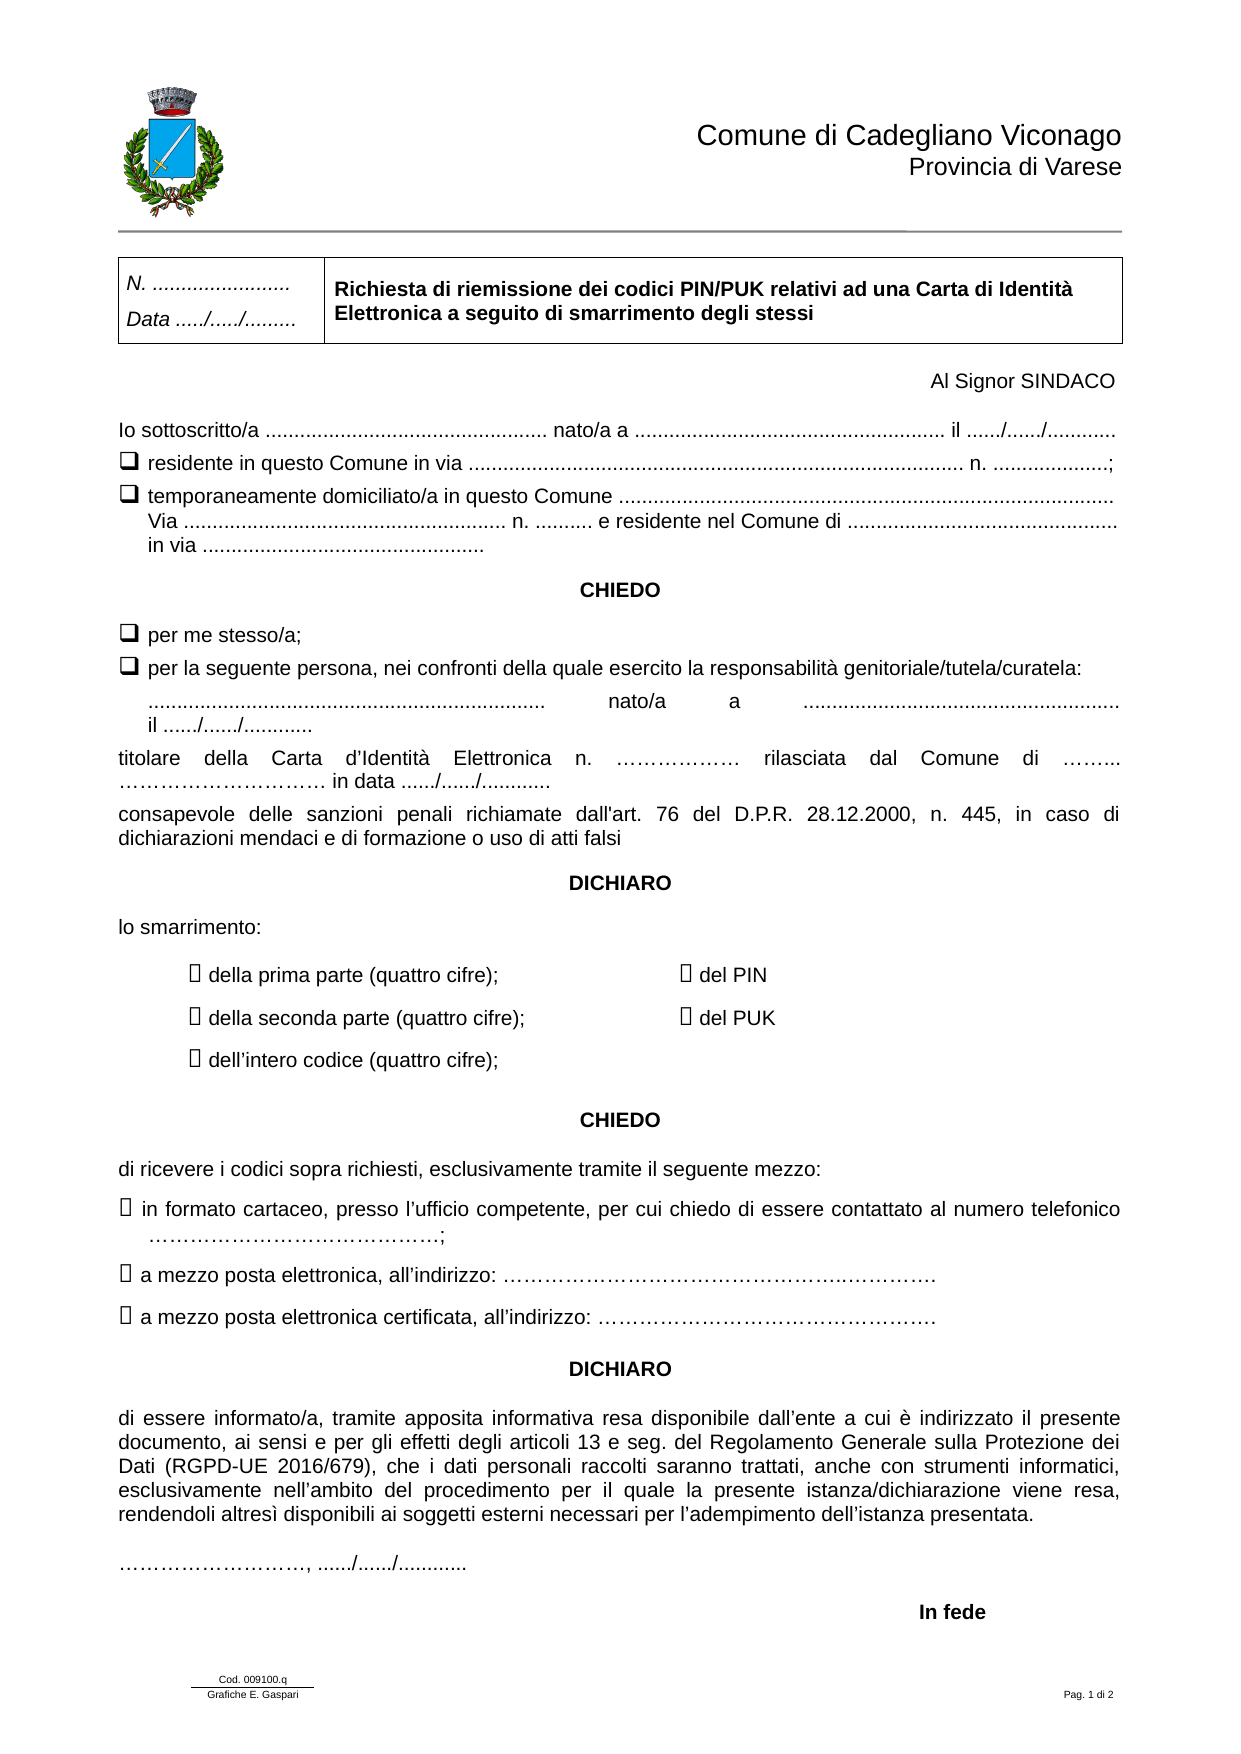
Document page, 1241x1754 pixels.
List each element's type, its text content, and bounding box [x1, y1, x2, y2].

text DICHIARO [118, 870, 1122, 894]
text lo smarrimento: [118, 915, 1122, 939]
table_header  del PIN  del PUK [619, 948, 1120, 1083]
text di ricevere i codici sopra richiesti, esclusivamente tramite il seguente mezzo: [118, 1157, 1122, 1181]
text  residente in questo Comune in via ...................................................................................... n. ....................; [118, 451, 1122, 476]
text Io sottoscritto/a ................................................. nato/a a ...................................................... il ....../....../............ [118, 418, 1122, 442]
text DICHIARO [118, 1357, 1122, 1381]
text  a mezzo posta elettronica, all’indirizzo: …………………………………………..…………. [118, 1256, 1122, 1289]
text  per la seguente persona, nei confronti della quale esercito la responsabilità genitoriale/tutela/curatela: [118, 656, 1122, 681]
text di essere informato/a, tramite apposita informativa resa disponibile dall’ente a cui è indirizzato il presente documento, ai sensi e per gli effetti degli articoli 13 e seg. del Regolamento Generale sulla Protezione dei Dati (RGPD-UE 2016/679), che i dati personali raccolti saranno trattati, anche con strumenti informatici, esclusivamente nell’ambito del procedimento per il quale la presente istanza/dichiarazione viene resa, rendendoli altresì disponibili ai soggetti esterni necessari per l’adempimento dell’istanza presentata. [118, 1406, 1122, 1526]
text CHIEDO [118, 1108, 1122, 1132]
table_header  della prima parte (quattro cifre);  della seconda parte (quattro cifre);  dell’intero codice (quattro cifre); [117, 948, 618, 1083]
text titolare della Carta d’Identità Elettronica n. ……………… rilasciata dal Comune di ……...………………………… in data ....../....../............ [118, 745, 1122, 793]
text consapevole delle sanzioni penali richiamate dall'art. 76 del D.P.R. 28.12.2000, n. 445, in caso di dichiarazioni mendaci e di formazione o uso di atti falsi [118, 802, 1122, 849]
picture [122, 87, 224, 219]
text  temporaneamente domiciliato/a in questo Comune ...................................................................................... Via ........................................................ n. .......... e residente nel Comune di ............................................... in via ................................................. [118, 484, 1122, 557]
text  in formato cartaceo, presso l’ufficio competente, per cui chiedo di essere contattato al numero telefonico ……………………………………; [118, 1189, 1122, 1247]
text Provincia di Varese [224, 152, 1122, 180]
text In fede [783, 1600, 1122, 1624]
text ..................................................................... nato/a a ....................................................... il ....../....../............ [148, 689, 1122, 737]
text Al Signor SINDACO [118, 369, 1122, 393]
text CHIEDO [118, 578, 1122, 602]
text Comune di Cadegliano Viconago [224, 118, 1122, 152]
table_header N. ........................ Data ...../...../......... [119, 258, 324, 343]
text  a mezzo posta elettronica certificata, all’indirizzo: …………………………………………. [118, 1298, 1122, 1332]
table_header Richiesta di riemissione dei codici PIN/PUK relativi ad una Carta di Identità Elettronica a seguito di smarrimento degli stessi [325, 258, 1122, 343]
text ………………………, ....../....../............ [118, 1551, 1122, 1575]
text  per me stesso/a; [118, 622, 1122, 647]
